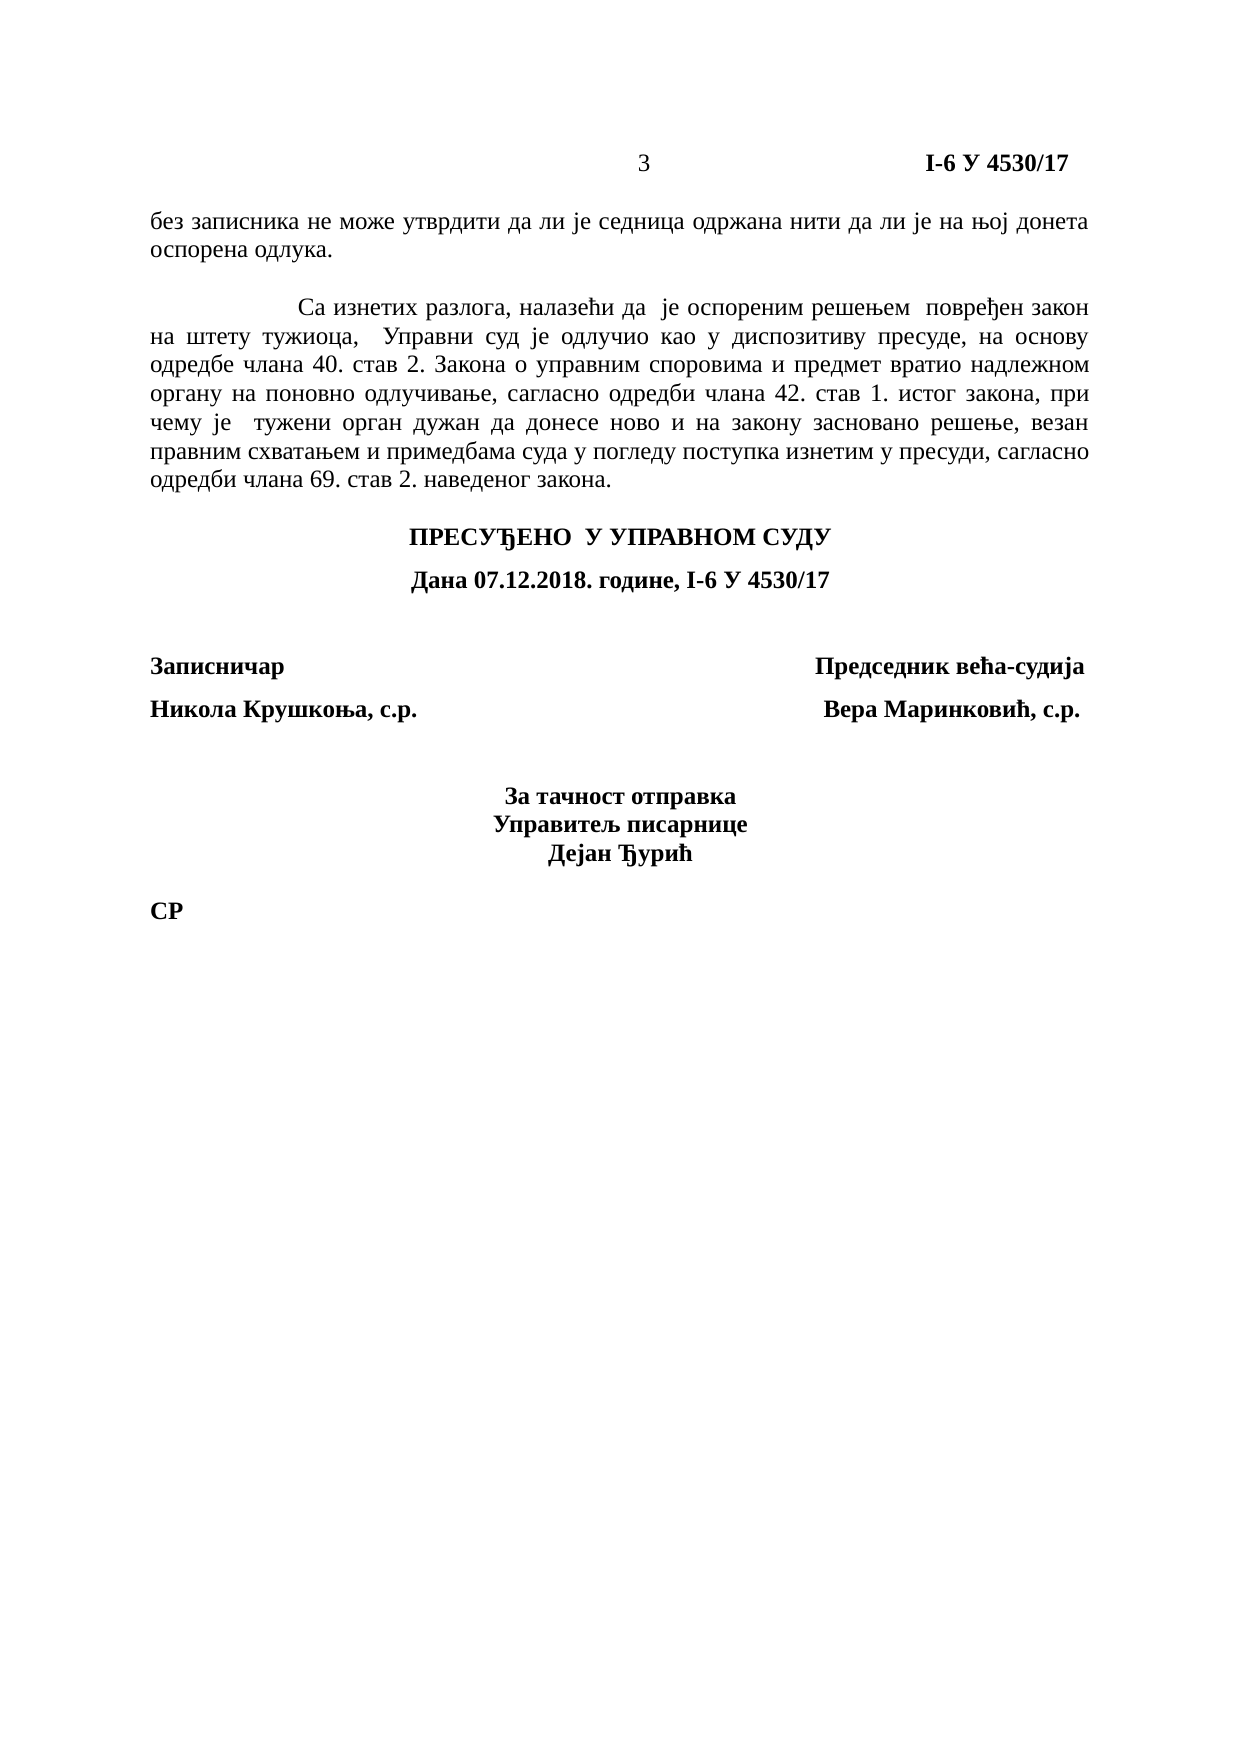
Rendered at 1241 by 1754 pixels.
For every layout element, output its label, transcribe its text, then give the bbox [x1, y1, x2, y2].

text Дана 07.12.2018. године, I-6 У 4530/17 [150, 565, 1091, 594]
text Са изнетих разлога, налазећи да је оспореним решењем повређен закон на штету тужиоца, Управни суд је одлучио као у диспозитиву пресуде, на основу одредбе члана 40. став 2. Закона о управним споровима и предмет вратио надлежном органу на поновно одлучивање, сагласно одредби члана 42. став 1. истог закона, при чему је тужени орган дужан да донесе ново и на закону засновано решење, везан правним схватањем и примедбама суда у погледу поступка изнетим у пресуди, сагласно одредби члана 69. став 2. наведеног закона. [150, 292, 1091, 493]
text Управитељ писарнице [150, 809, 1091, 838]
text без записника не може утврдити да ли је седница одржана нити да ли је на њој донета оспорена одлука. [150, 206, 1091, 263]
text ПРЕСУЂЕНО У УПРАВНОМ СУДУ [150, 522, 1091, 551]
text За тачност отправка [150, 781, 1091, 809]
text Никола Крушкоња, с.р. Вера Маринковић, с.р. [150, 694, 1091, 723]
text Дејан Ђурић [150, 838, 1091, 867]
text СР [150, 896, 1091, 924]
text Записничар Председник већа-судија [150, 651, 1091, 680]
